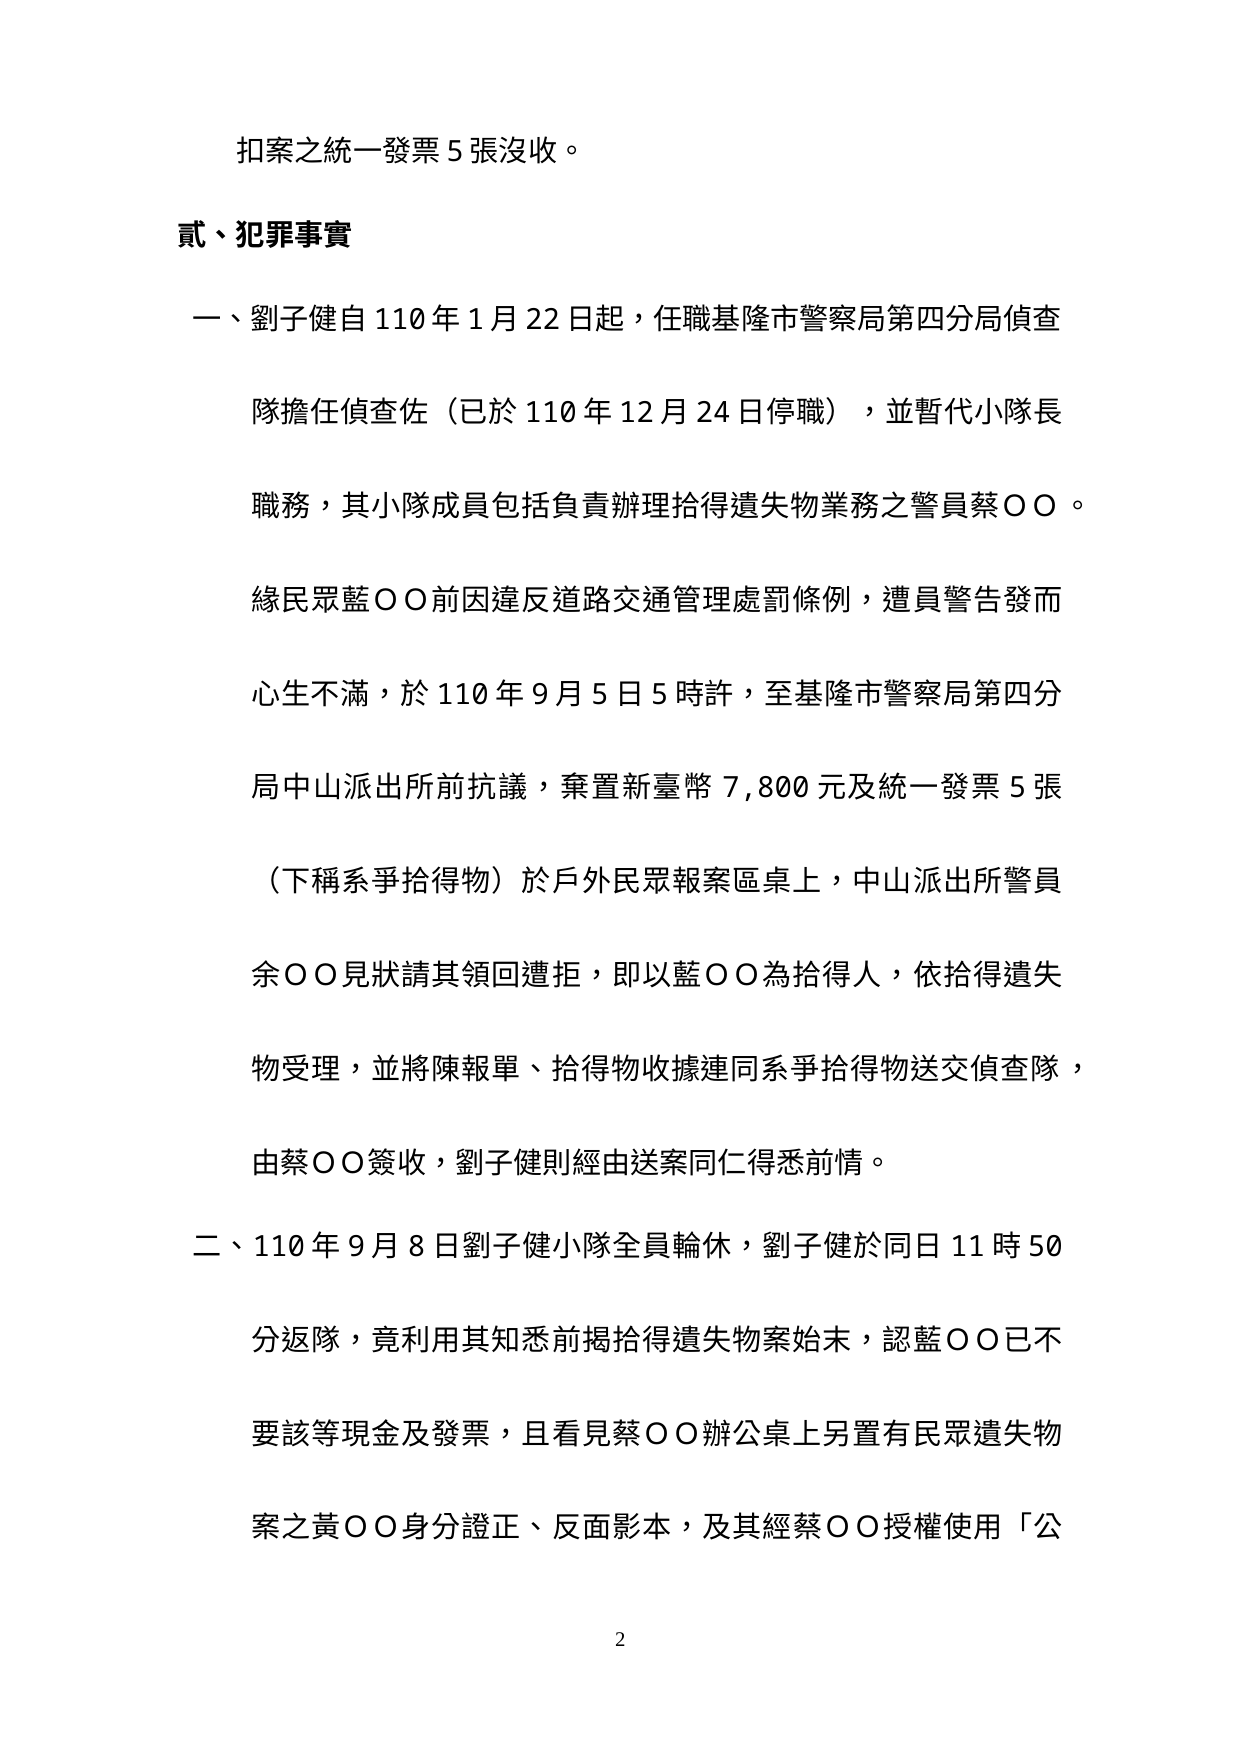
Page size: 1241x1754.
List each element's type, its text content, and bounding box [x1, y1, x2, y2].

text 一、劉子健自110年1月22日起，任職基隆市警察局第四分局偵查隊擔任偵查佐（已於110年12月24日停職），並暫代小隊長職務，其小隊成員包括負責辦理拾得遺失物業務之警員蔡ＯＯ。緣民眾藍ＯＯ前因違反道路交通管理處罰條例，遭員警告發而心生不滿，於110年9月5日5時許，至基隆市警察局第四分局中山派出所前抗議，棄置新臺幣7,800元及統一發票5張（下稱系爭拾得物）於戶外民眾報案區桌上，中山派出所警員余ＯＯ見狀請其領回遭拒，即以藍ＯＯ為拾得人，依拾得遺失物受理，並將陳報單、拾得物收據連同系爭拾得物送交偵查隊，由蔡ＯＯ簽收，劉子健則經由送案同仁得悉前情。 [192, 275, 1063, 1181]
text 貳、犯罪事實 [177, 191, 1063, 254]
text 扣案之統一發票5張沒收。 [236, 108, 1063, 170]
text 二、110年9月8日劉子健小隊全員輪休，劉子健於同日11時50分返隊，竟利用其知悉前揭拾得遺失物案始末，認藍ＯＯ已不要該等現金及發票，且看見蔡ＯＯ辦公桌上另置有民眾遺失物案之黃ＯＯ身分證正、反面影本，及其經蔡ＯＯ授權使用「公文筆硯作業系統」帳號、密碼（下稱系爭帳密）等職務上之機會，意圖為自己不法之所有，徒手竊取系爭拾得物，並以電腦繕打遺失（拾得）物領據，盜蓋警員蔡ＯＯ之職名章，並陳報不知情之偵查隊分隊長盧ＯＯ，蓋用經授權使用之偵查隊隊長林ＯＯ職名章，而予簽核；復於110年9月9日，在基隆市警察局第四分局偵查隊辦公室，以系爭帳密製作內容為「台端於110年9月5日5時在基隆市中山區西定路1號前，拾得遺失物新臺幣7,800元等物品，業已於110年9月8日由遺失人黃ＯＯ製據領回」，盜蓋警員蔡ＯＯ之職名章，而冒用蔡ＯＯ名義偽造之書函（稿），足以生損害於蔡ＯＯ、黃ＯＯ、藍ＯＯ及基隆市警察局第四分局對於公文書管理之正確性，再陳報不知情之分隊長盧ＯＯ、隊長林ＯＯ核章後，於110年9月10日，以基警四分偵字第1100411746號函，發文予藍ＯＯ。藍ＯＯ收受後，多次向中山派出所反應該等物品為其所有，經基隆市警察局第四分局循線查獲。 [192, 1202, 1063, 1546]
